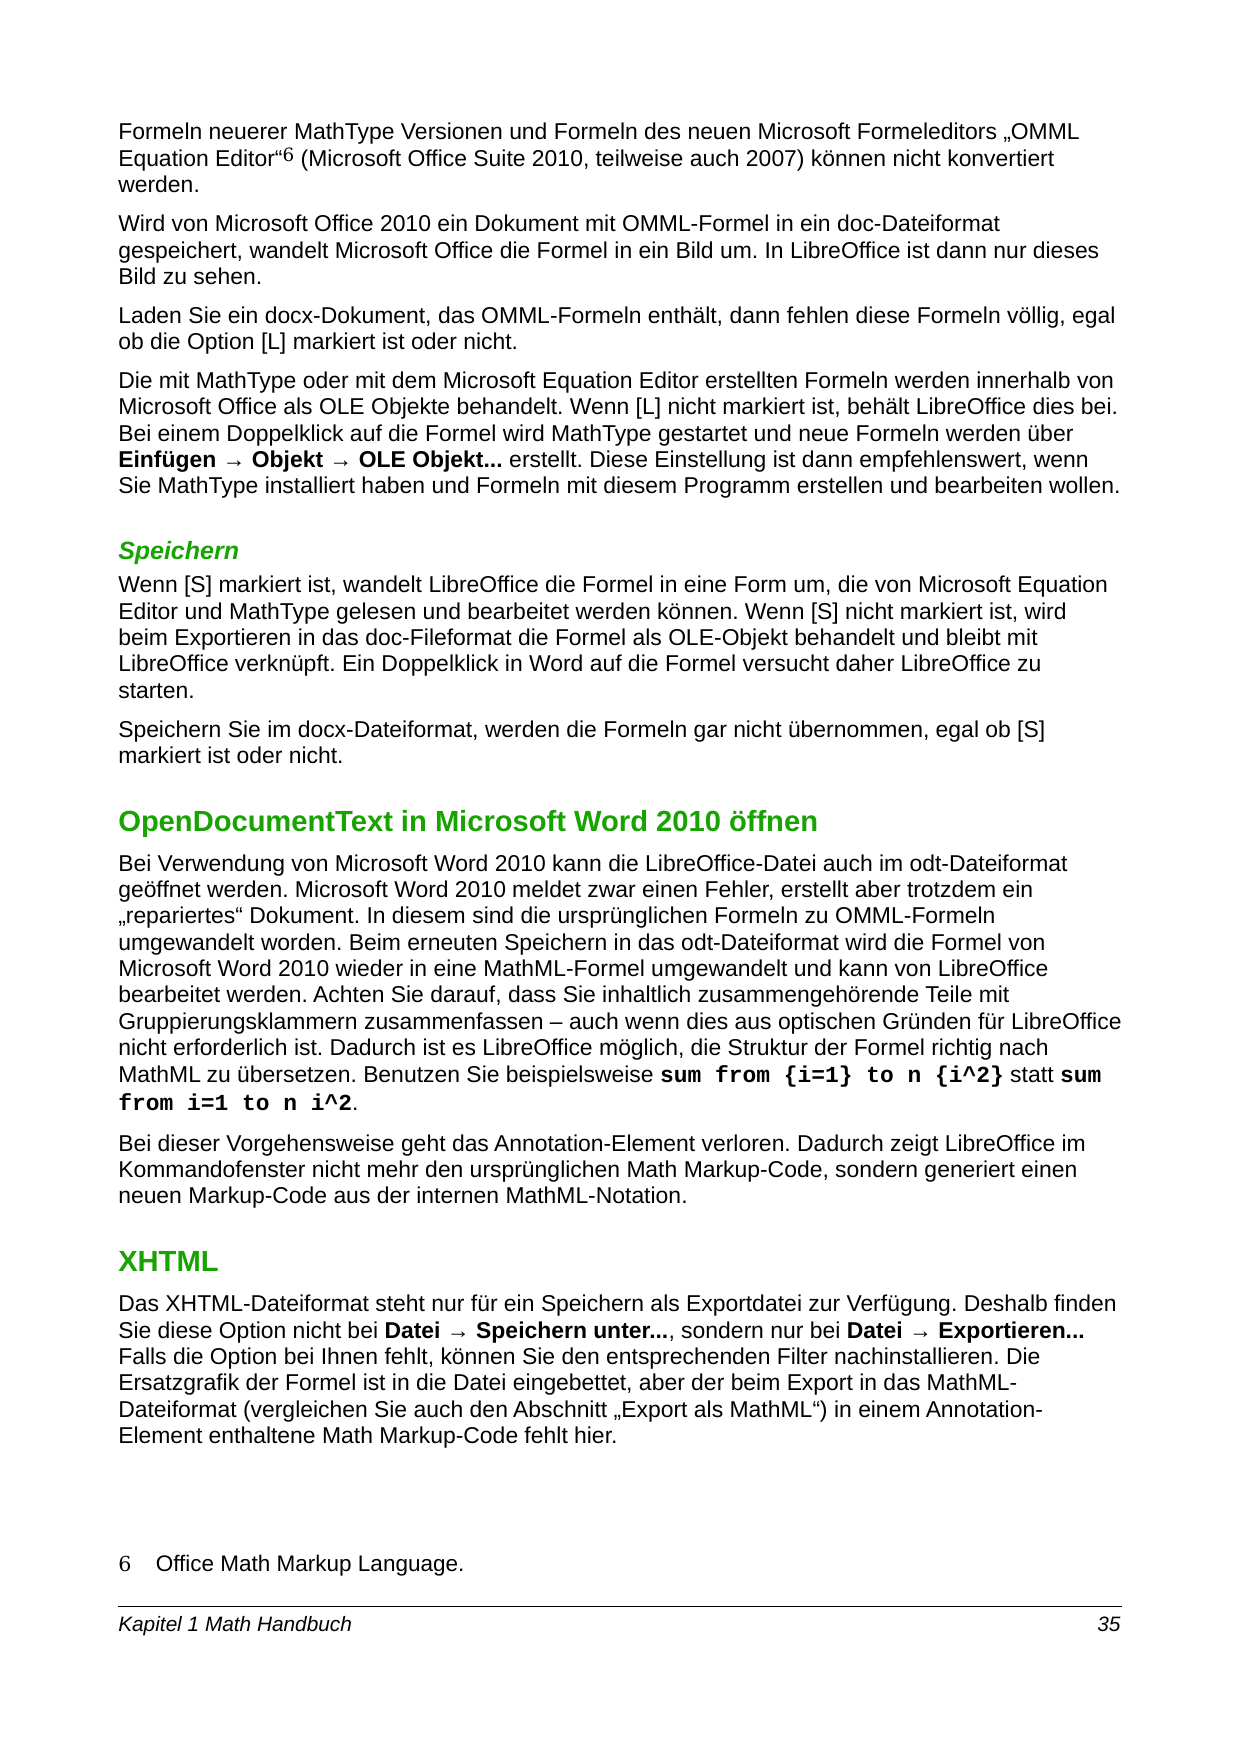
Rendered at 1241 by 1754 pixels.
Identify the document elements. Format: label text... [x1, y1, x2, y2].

text Wenn [S] markiert ist, wandelt LibreOffice die Formel in eine Form um, die von Microsoft Equation Editor und MathType gelesen und bearbeitet werden können. Wenn [S] nicht markiert ist, wird beim Exportieren in das doc-Fileformat die Formel als OLE-Objekt behandelt und bleibt mit LibreOffice verknüpft. Ein Doppelklick in Word auf die Formel versucht daher LibreOffice zu starten. [118, 571, 1122, 703]
subtitle Speichern [118, 536, 1122, 565]
text Die mit MathType oder mit dem Microsoft Equation Editor erstellten Formeln werden innerhalb von Microsoft Office als OLE Objekte behandelt. Wenn [L] nicht markiert ist, behält LibreOffice dies bei. Bei einem Doppelklick auf die Formel wird MathType gestartet und neue Formeln werden über Einfügen → Objekt → OLE Objekt... erstellt. Diese Einstellung ist dann empfehlenswert, wenn Sie MathType installiert haben und Formeln mit diesem Programm erstellen und bearbeiten wollen. [118, 367, 1122, 499]
text Bei dieser Vorgehensweise geht das Annotation-Element verloren. Dadurch zeigt LibreOffice im Kommandofenster nicht mehr den ursprünglichen Math Markup-Code, sondern generiert einen neuen Markup-Code aus der internen MathML-Notation. [118, 1130, 1122, 1209]
text Bei Verwendung von Microsoft Word 2010 kann die LibreOffice-Datei auch im odt-Dateiformat geöffnet werden. Microsoft Word 2010 meldet zwar einen Fehler, erstellt aber trotzdem ein „repariertes“ Dokument. In diesem sind die ursprünglichen Formeln zu OMML-Formeln umgewandelt worden. Beim erneuten Speichern in das odt-Dateiformat wird die Formel von Microsoft Word 2010 wieder in eine MathML-Formel umgewandelt und kann von LibreOffice bearbeitet werden. Achten Sie darauf, dass Sie inhaltlich zusammengehörende Teile mit Gruppierungsklammern zusammenfassen – auch wenn dies aus optischen Gründen für LibreOffice nicht erforderlich ist. Dadurch ist es LibreOffice möglich, die Struktur der Formel richtig nach MathML zu übersetzen. Benutzen Sie beispielsweise sum from {i=1} to n {i^2} statt sum from i=1 to n i^2. [118, 850, 1122, 1117]
text Wird von Microsoft Office 2010 ein Dokument mit OMML-Formel in ein doc-Dateiformat gespeichert, wandelt Microsoft Office die Formel in ein Bild um. In LibreOffice ist dann nur dieses Bild zu sehen. [118, 210, 1122, 289]
text Das XHTML-Dateiformat steht nur für ein Speichern als Exportdatei zur Verfügung. Deshalb finden Sie diese Option nicht bei Datei → Speichern unter..., sondern nur bei Datei → Exportieren... Falls die Option bei Ihnen fehlt, können Sie den entsprechenden Filter nachinstallieren. Die Ersatzgrafik der Formel ist in die Datei eingebettet, aber der beim Export in das MathML-Dateiformat (vergleichen Sie auch den Abschnitt „Export als MathML“) in einem Annotation-Element enthaltene Math Markup-Code fehlt hier. [118, 1290, 1122, 1448]
text Formeln neuerer MathType Versionen und Formeln des neuen Microsoft Formeleditors „OMML Equation Editor“ (Microsoft Office Suite 2010, teilweise auch 2007) können nicht konvertiert werden. [118, 118, 1122, 198]
text Laden Sie ein docx-Dokument, das OMML-Formeln enthält, dann fehlen diese Formeln völlig, egal ob die Option [L] markiert ist oder nicht. [118, 302, 1122, 354]
text Speichern Sie im docx-Dateiformat, werden die Formeln gar nicht übernommen, egal ob [S] markiert ist oder nicht. [118, 716, 1122, 768]
subtitle XHTML [118, 1244, 1122, 1278]
text Office Math Markup Language. [118, 1550, 1122, 1576]
subtitle OpenDocumentText in Microsoft Word 2010 öffnen [118, 804, 1122, 837]
